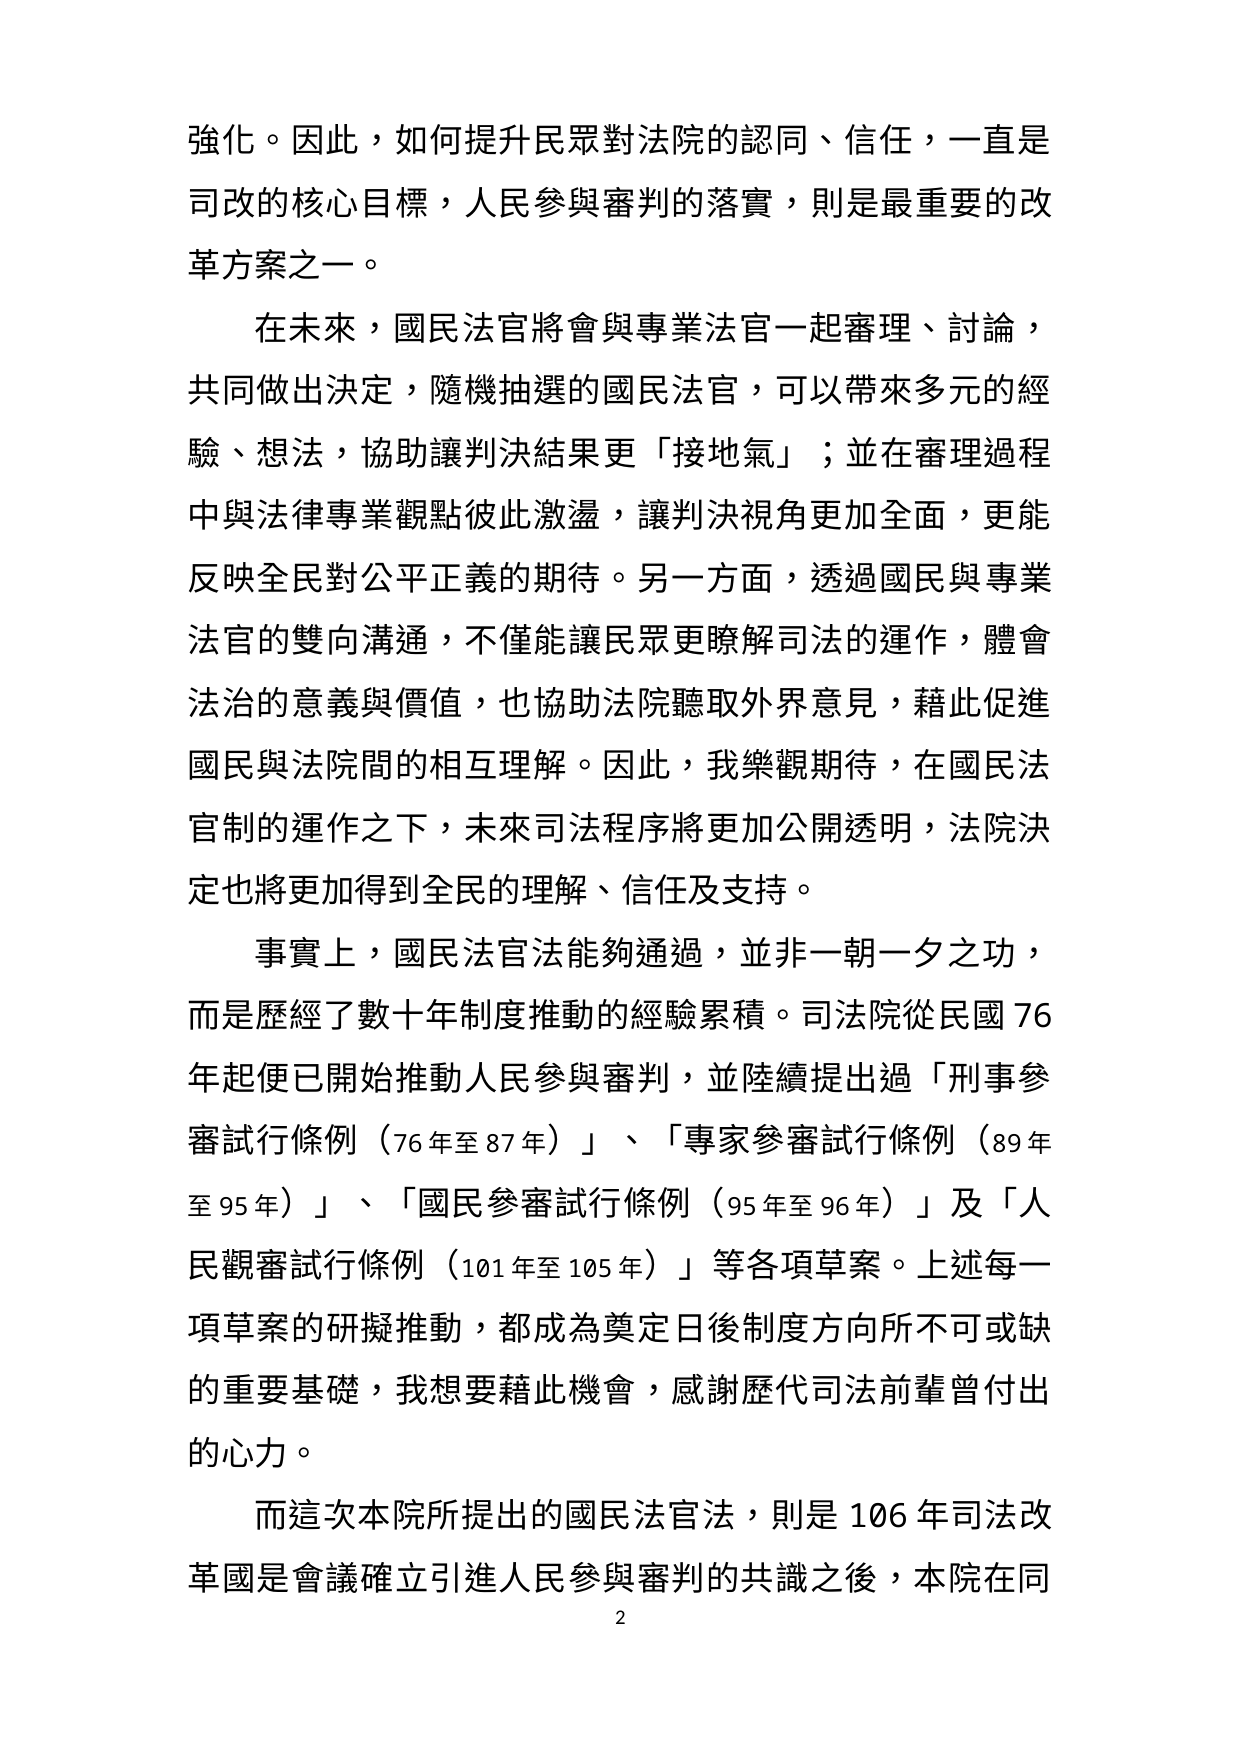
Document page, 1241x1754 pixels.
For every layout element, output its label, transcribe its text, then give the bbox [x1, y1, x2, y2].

text 強化。因此，如何提升民眾對法院的認同、信任，一直是司改的核心目標，人民參與審判的落實，則是最重要的改革方案之一。 [187, 96, 1053, 284]
text 而這次本院所提出的國民法官法，則是106年司法改革國是會議確立引進人民參與審判的共識之後，本院在同 [187, 1471, 1053, 1596]
text 事實上，國民法官法能夠通過，並非一朝一夕之功，而是歷經了數十年制度推動的經驗累積。司法院從民國76年起便已開始推動人民參與審判，並陸續提出過「刑事參審試行條例（76年至87年）」、「專家參審試行條例（89年至95年）」、「國民參審試行條例（95年至96年）」及「人民觀審試行條例（101年至105年）」等各項草案。上述每一項草案的研擬推動，都成為奠定日後制度方向所不可或缺的重要基礎，我想要藉此機會，感謝歷代司法前輩曾付出的心力。 [187, 909, 1053, 1471]
text 在未來，國民法官將會與專業法官一起審理、討論，共同做出決定，隨機抽選的國民法官，可以帶來多元的經驗、想法，協助讓判決結果更「接地氣」；並在審理過程中與法律專業觀點彼此激盪，讓判決視角更加全面，更能反映全民對公平正義的期待。另一方面，透過國民與專業法官的雙向溝通，不僅能讓民眾更瞭解司法的運作，體會法治的意義與價值，也協助法院聽取外界意見，藉此促進國民與法院間的相互理解。因此，我樂觀期待，在國民法官制的運作之下，未來司法程序將更加公開透明，法院決定也將更加得到全民的理解、信任及支持。 [187, 284, 1053, 909]
